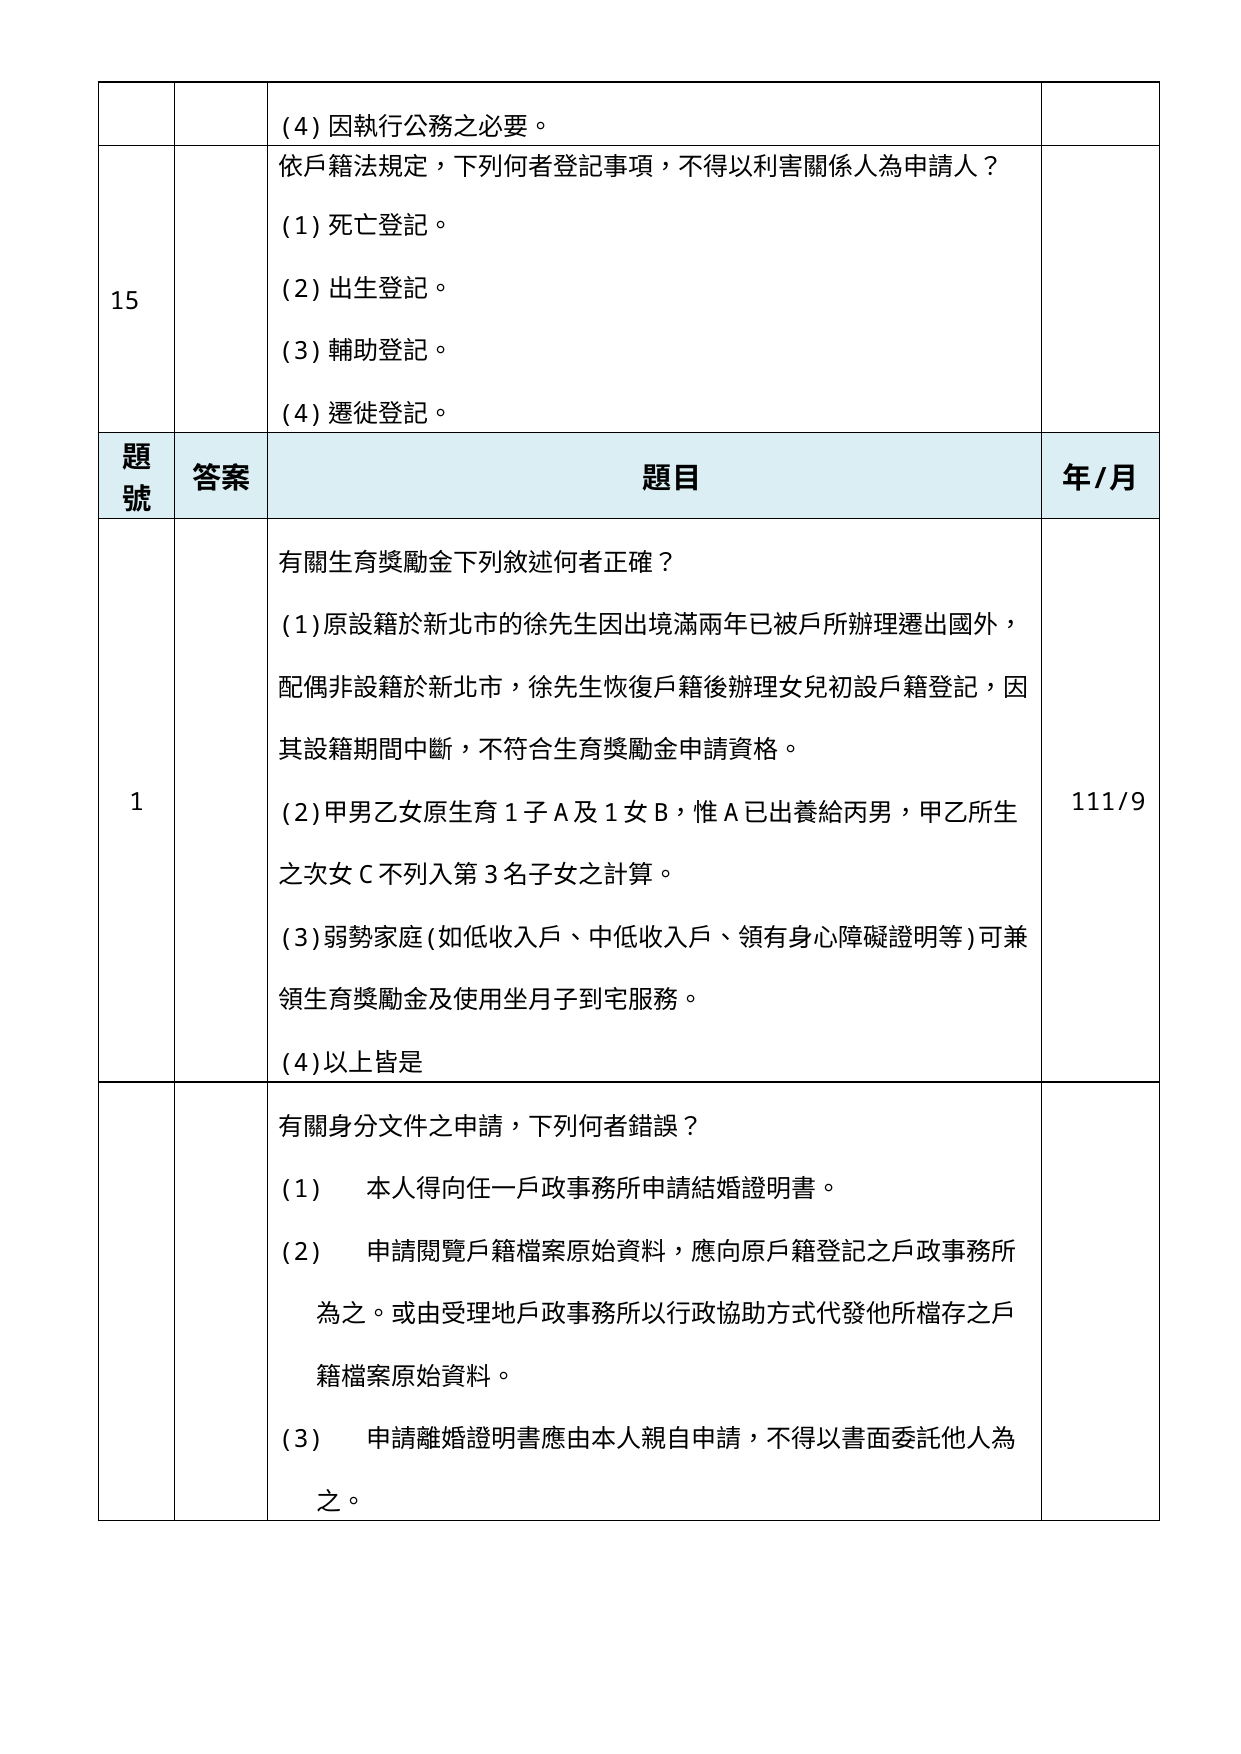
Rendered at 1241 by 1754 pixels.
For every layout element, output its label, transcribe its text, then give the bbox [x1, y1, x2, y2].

table_cell [175, 146, 267, 432]
table_cell 1 [99, 519, 174, 1081]
table_cell [175, 1083, 267, 1520]
table_cell [99, 1083, 174, 1520]
table_cell [175, 519, 267, 1081]
table_cell 依姓名條例規定，得申請更改姓名之事由，不包括下列何者？ 因宗教因素出家。 與三親等以內直系尊親名字完全相同。 原名譯音過長。 因執行公務之必要。 [268, 83, 1041, 145]
table_cell 有關身分文件之申請，下列何者錯誤？ 本人得向任一戶政事務所申請結婚證明書。 申請閱覽戶籍檔案原始資料，應向原戶籍登記之戶政事務所為之。或由受理地戶政事務所以行政協助方式代發他所檔存之戶籍檔案原始資料。 申請離婚證明書應由本人親自申請，不得以書面委託他人為之。 人民依戶籍法請領國民身分證應繳納規費。 [268, 1083, 1041, 1520]
table_cell 題號 [99, 433, 174, 518]
table_cell [99, 83, 174, 145]
table_cell 15 [99, 146, 174, 432]
table_cell 依戶籍法規定，下列何者登記事項，不得以利害關係人為申請人？ 死亡登記。 出生登記。 輔助登記。 遷徙登記。 [268, 146, 1041, 432]
table_cell 年/月 [1042, 433, 1159, 518]
table_cell 答案 [175, 433, 267, 518]
table_cell 111/9 [1042, 519, 1159, 1081]
table_cell [1042, 1083, 1159, 1520]
table_cell [175, 83, 267, 145]
table_cell 題目 [268, 433, 1041, 518]
table_cell [1042, 146, 1159, 432]
table_cell [1042, 83, 1159, 145]
table_cell 有關生育獎勵金下列敘述何者正確？ (1)原設籍於新北市的徐先生因出境滿兩年已被戶所辦理遷出國外，配偶非設籍於新北市，徐先生恢復戶籍後辦理女兒初設戶籍登記，因其設籍期間中斷，不符合生育獎勵金申請資格。 (2)甲男乙女原生育1子A及1女B，惟A已出養給丙男，甲乙所生之次女C不列入第3名子女之計算。 (3)弱勢家庭(如低收入戶、中低收入戶、領有身心障礙證明等)可兼領生育獎勵金及使用坐月子到宅服務。 (4)以上皆是 [268, 519, 1041, 1081]
